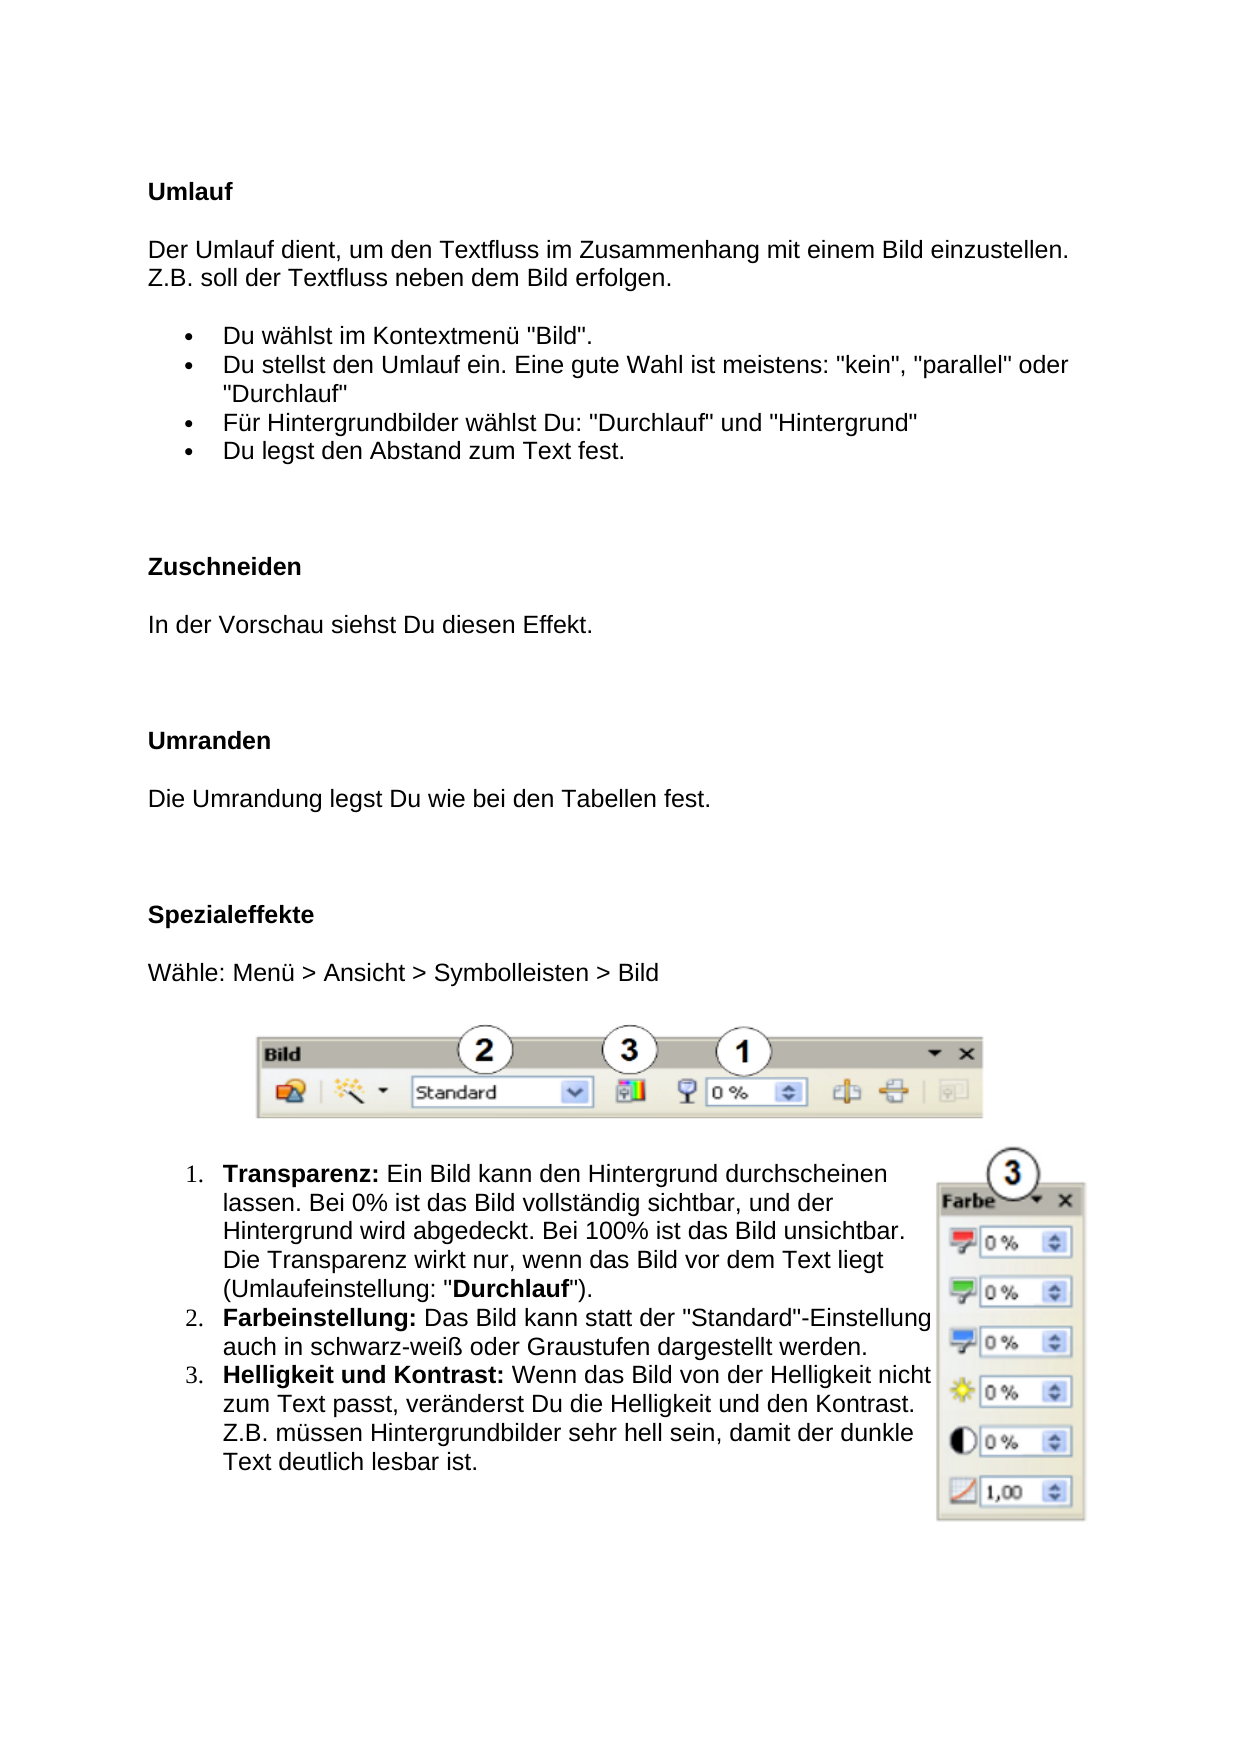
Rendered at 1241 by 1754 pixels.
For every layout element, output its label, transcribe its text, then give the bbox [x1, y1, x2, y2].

list Für Hintergrundbilder wählst Du: "Durchlauf" und "Hintergrund" [185, 408, 1092, 436]
list Du legst den Abstand zum Text fest. [185, 436, 1092, 465]
subtitle Umranden [148, 726, 1092, 755]
list Du wählst im Kontextmenü "Bild". [185, 321, 1092, 350]
list Du stellst den Umlauf ein. Eine gute Wahl ist meistens: "kein", "parallel" oder "Durchlauf" [185, 350, 1092, 408]
list Helligkeit und Kontrast: Wenn das Bild von der Helligkeit nicht zum Text passt, veränderst Du die Helligkeit und den Kontrast. Z.B. müssen Hintergrundbilder sehr hell sein, damit der dunkle Text deutlich lesbar ist. [185, 1360, 933, 1475]
list Transparenz: Ein Bild kann den Hintergrund durchscheinen lassen. Bei 0% ist das Bild vollständig sichtbar, und der Hintergrund wird abgedeckt. Bei 100% ist das Bild unsichtbar. Die Transparenz wirkt nur, wenn das Bild vor dem Text liegt (Umlaufeinstellung: "Durchlauf"). [185, 1143, 1092, 1526]
text In der Vorschau siehst Du diesen Effekt. [148, 610, 1092, 639]
subtitle Zuschneiden [148, 552, 1092, 581]
subtitle Umlauf [148, 177, 1092, 206]
list Farbeinstellung: Das Bild kann statt der "Standard"-Einstellung auch in schwarz-weiß oder Graustufen dargestellt werden. [185, 1303, 933, 1360]
text Die Umrandung legst Du wie bei den Tabellen fest. [148, 784, 1092, 813]
subtitle Spezialeffekte [148, 900, 1092, 928]
text Wähle: Menü > Ansicht > Symbolleisten > Bild [148, 958, 1092, 986]
picture [253, 1024, 987, 1121]
text Der Umlauf dient, um den Textfluss im Zusammenhang mit einem Bild einzustellen. Z.B. soll der Textfluss neben dem Bild erfolgen. [148, 235, 1092, 292]
picture [935, 1145, 1089, 1525]
